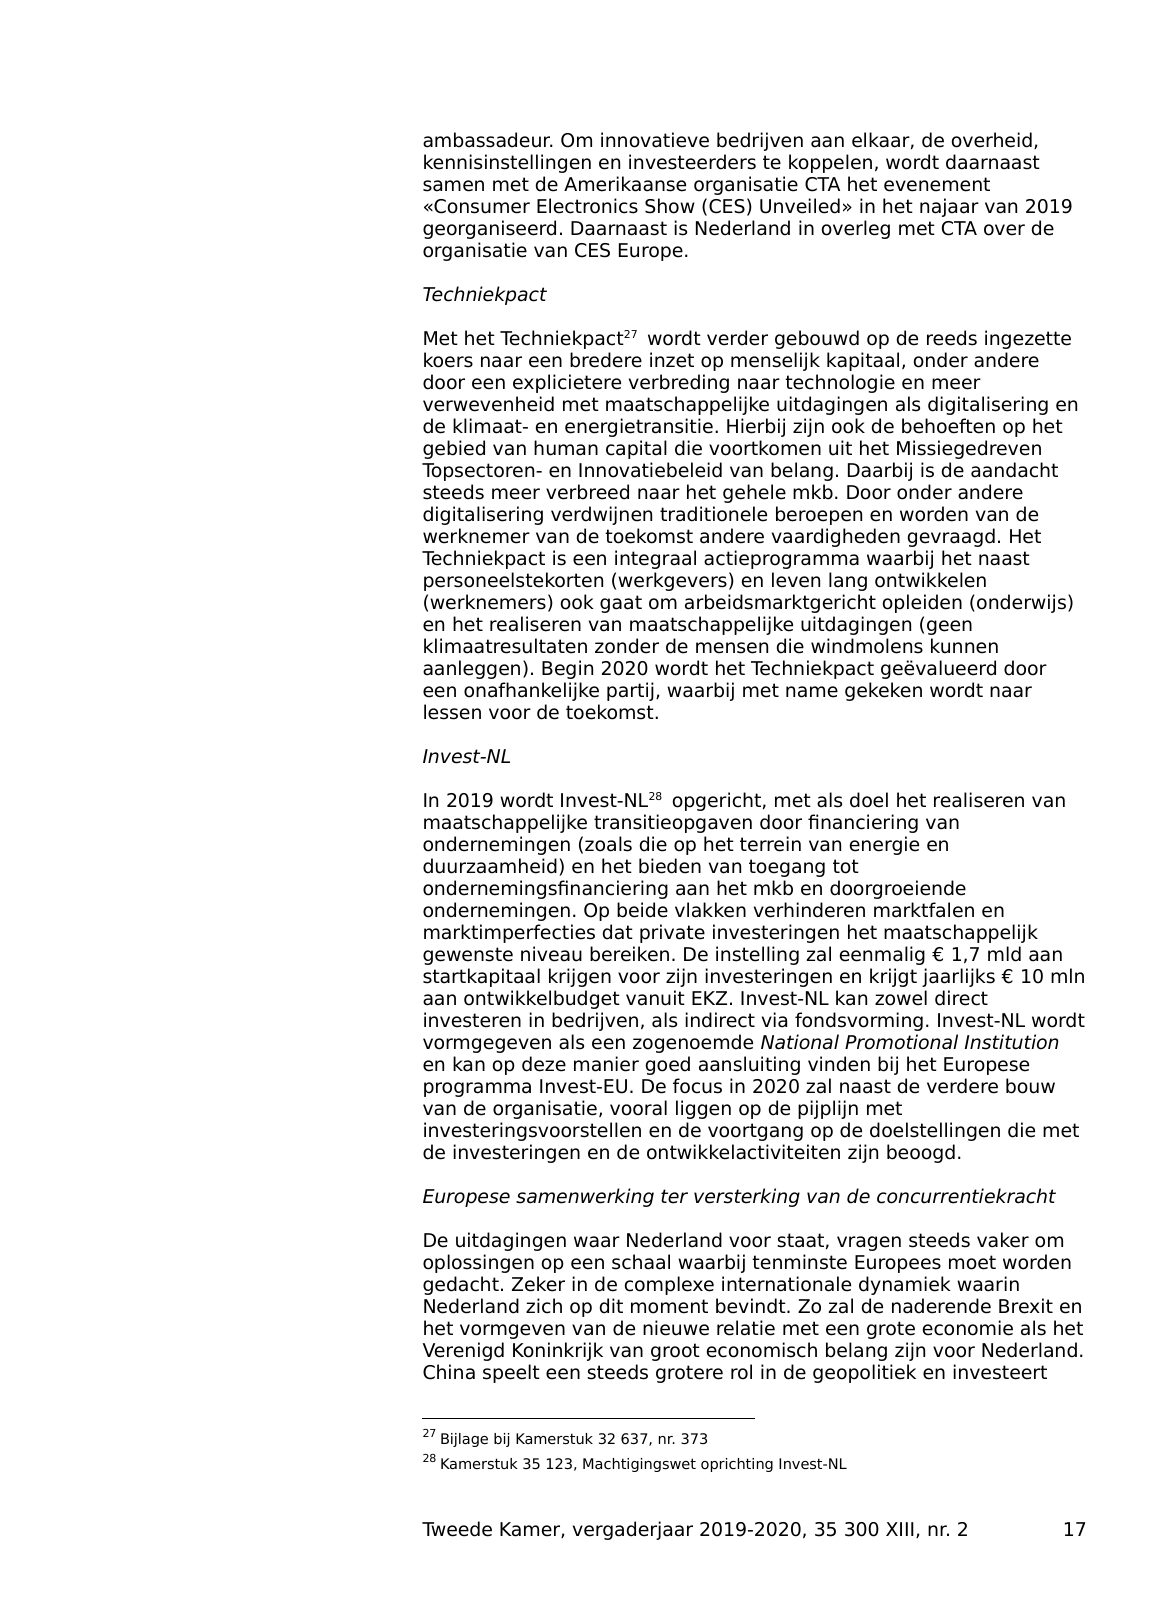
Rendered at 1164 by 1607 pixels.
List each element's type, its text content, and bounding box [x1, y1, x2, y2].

text De uitdagingen waar Nederland voor staat, vragen steeds vaker om oplossingen op een schaal waarbij tenminste Europees moet worden gedacht. Zeker in de complexe internationale dynamiek waarin Nederland zich op dit moment bevindt. Zo zal de naderende Brexit en het vormgeven van de nieuwe relatie met een grote economie als het Verenigd Koninkrijk van groot economisch belang zijn voor Nederland. China speelt een steeds grotere rol in de geopolitiek en investeert [422, 1230, 1087, 1384]
text Bijlage bij Kamerstuk 32 637, nr. 373 [422, 1427, 1087, 1449]
text ambassadeur. Om innovatieve bedrijven aan elkaar, de overheid, kennisinstellingen en investeerders te koppelen, wordt daarnaast samen met de Amerikaanse organisatie CTA het evenement «Consumer Electronics Show (CES) Unveiled» in het najaar van 2019 georganiseerd. Daarnaast is Nederland in overleg met CTA over de organisatie van CES Europe. [422, 130, 1087, 262]
text Kamerstuk 35 123, Machtigingswet oprichting Invest-NL [422, 1452, 1087, 1474]
subtitle Techniekpact [422, 284, 1087, 306]
subtitle Europese samenwerking ter versterking van de concurrentiekracht [422, 1186, 1087, 1208]
text In 2019 wordt Invest-NL opgericht, met als doel het realiseren van maatschappelijke transitieopgaven door financiering van ondernemingen (zoals die op het terrein van energie en duurzaamheid) en het bieden van toegang tot ondernemingsfinanciering aan het mkb en doorgroeiende ondernemingen. Op beide vlakken verhinderen marktfalen en marktimperfecties dat private investeringen het maatschappelijk gewenste niveau bereiken. De instelling zal eenmalig € 1,7 mld aan startkapitaal krijgen voor zijn investeringen en krijgt jaarlijks € 10 mln aan ontwikkelbudget vanuit EKZ. Invest-NL kan zowel direct investeren in bedrijven, als indirect via fondsvorming. Invest-NL wordt vormgegeven als een zogenoemde National Promotional Institution en kan op deze manier goed aansluiting vinden bij het Europese programma Invest-EU. De focus in 2020 zal naast de verdere bouw van de organisatie, vooral liggen op de pijplijn met investeringsvoorstellen en de voortgang op de doelstellingen die met de investeringen en de ontwikkelactiviteiten zijn beoogd. [422, 790, 1087, 1164]
text Met het Techniekpact wordt verder gebouwd op de reeds ingezette koers naar een bredere inzet op menselijk kapitaal, onder andere door een explicietere verbreding naar technologie en meer verwevenheid met maatschappelijke uitdagingen als digitalisering en de klimaat- en energietransitie. Hierbij zijn ook de behoeften op het gebied van human capital die voortkomen uit het Missiegedreven Topsectoren- en Innovatiebeleid van belang. Daarbij is de aandacht steeds meer verbreed naar het gehele mkb. Door onder andere digitalisering verdwijnen traditionele beroepen en worden van de werknemer van de toekomst andere vaardigheden gevraagd. Het Techniekpact is een integraal actieprogramma waarbij het naast personeelstekorten (werkgevers) en leven lang ontwikkelen (werknemers) ook gaat om arbeidsmarktgericht opleiden (onderwijs) en het realiseren van maatschappelijke uitdagingen (geen klimaatresultaten zonder de mensen die windmolens kunnen aanleggen). Begin 2020 wordt het Techniekpact geëvalueerd door een onafhankelijke partij, waarbij met name gekeken wordt naar lessen voor de toekomst. [422, 328, 1087, 724]
subtitle Invest-NL [422, 746, 1087, 768]
